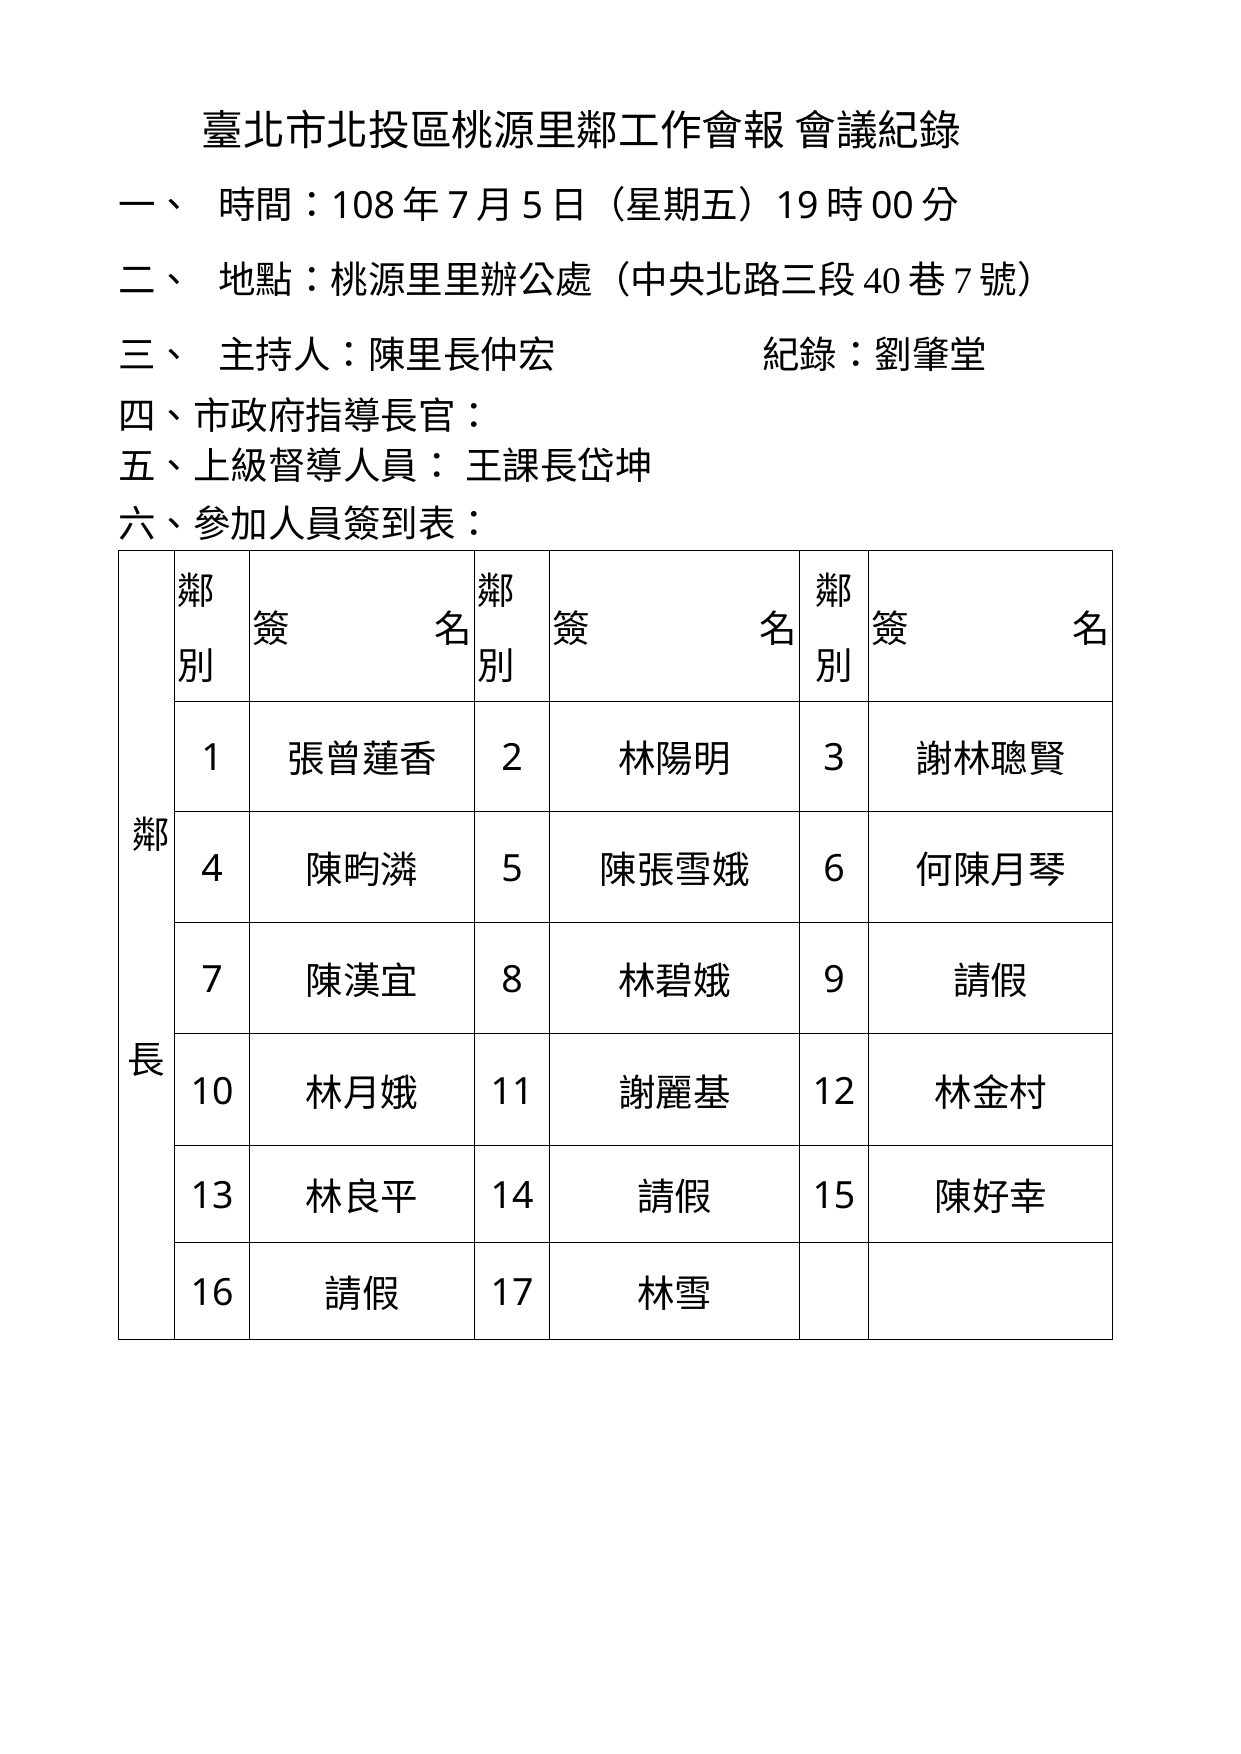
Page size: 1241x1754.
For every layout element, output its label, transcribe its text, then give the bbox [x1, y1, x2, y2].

list 主持人：陳里長仲宏 紀錄：劉肇堂 [118, 314, 1122, 389]
table_header 簽名 [550, 551, 799, 701]
table_cell 林良平 [250, 1146, 474, 1242]
table_header 簽名 [250, 551, 474, 701]
table_cell 林金村 [869, 1034, 1112, 1145]
table_cell 15 [800, 1146, 868, 1242]
table_cell 3 [800, 702, 868, 811]
table_cell 請假 [250, 1243, 474, 1339]
table_cell 謝林聰賢 [869, 702, 1112, 811]
table_header 簽名 [869, 551, 1112, 701]
table_cell 5 [475, 812, 549, 922]
text 臺北市北投區桃源里鄰工作會報 會議紀錄 [118, 89, 1122, 164]
table_header 鄰別 [175, 551, 249, 701]
table_cell 謝麗基 [550, 1034, 799, 1145]
table_cell 12 [800, 1034, 868, 1145]
text 六、參加人員簽到表： [118, 489, 1122, 550]
table_cell 1 [175, 702, 249, 811]
table_cell 11 [475, 1034, 549, 1145]
table_cell 14 [475, 1146, 549, 1242]
table_cell 2 [475, 702, 549, 811]
text 五、上級督導人員： 王課長岱坤 [118, 439, 1122, 489]
table_cell 林月娥 [250, 1034, 474, 1145]
text 四、市政府指導長官： [118, 389, 1122, 439]
table_cell 陳漢宜 [250, 923, 474, 1033]
table_cell 林碧娥 [550, 923, 799, 1033]
table_header 鄰 長 [119, 551, 174, 1339]
table_cell 林陽明 [550, 702, 799, 811]
table_cell 陳好幸 [869, 1146, 1112, 1242]
table_header 鄰別 [475, 551, 549, 701]
table_cell 17 [475, 1243, 549, 1339]
table_cell 10 [175, 1034, 249, 1145]
table_cell 16 [175, 1243, 249, 1339]
table_cell 4 [175, 812, 249, 922]
list 時間：108年7月5日（星期五）19時00分 [118, 164, 1122, 239]
table_cell 6 [800, 812, 868, 922]
table_cell [869, 1243, 1112, 1339]
table_cell 陳畇潾 [250, 812, 474, 922]
table_cell 7 [175, 923, 249, 1033]
table_header 鄰別 [800, 551, 868, 701]
table_cell 何陳月琴 [869, 812, 1112, 922]
table_cell [800, 1243, 868, 1339]
table_cell 張曾蓮香 [250, 702, 474, 811]
table_cell 請假 [869, 923, 1112, 1033]
table_cell 13 [175, 1146, 249, 1242]
table_cell 請假 [550, 1146, 799, 1242]
table_cell 9 [800, 923, 868, 1033]
table_cell 陳張雪娥 [550, 812, 799, 922]
table_cell 8 [475, 923, 549, 1033]
table_cell 林雪 [550, 1243, 799, 1339]
list 地點：桃源里里辦公處（中央北路三段40巷7號） [118, 239, 1122, 314]
